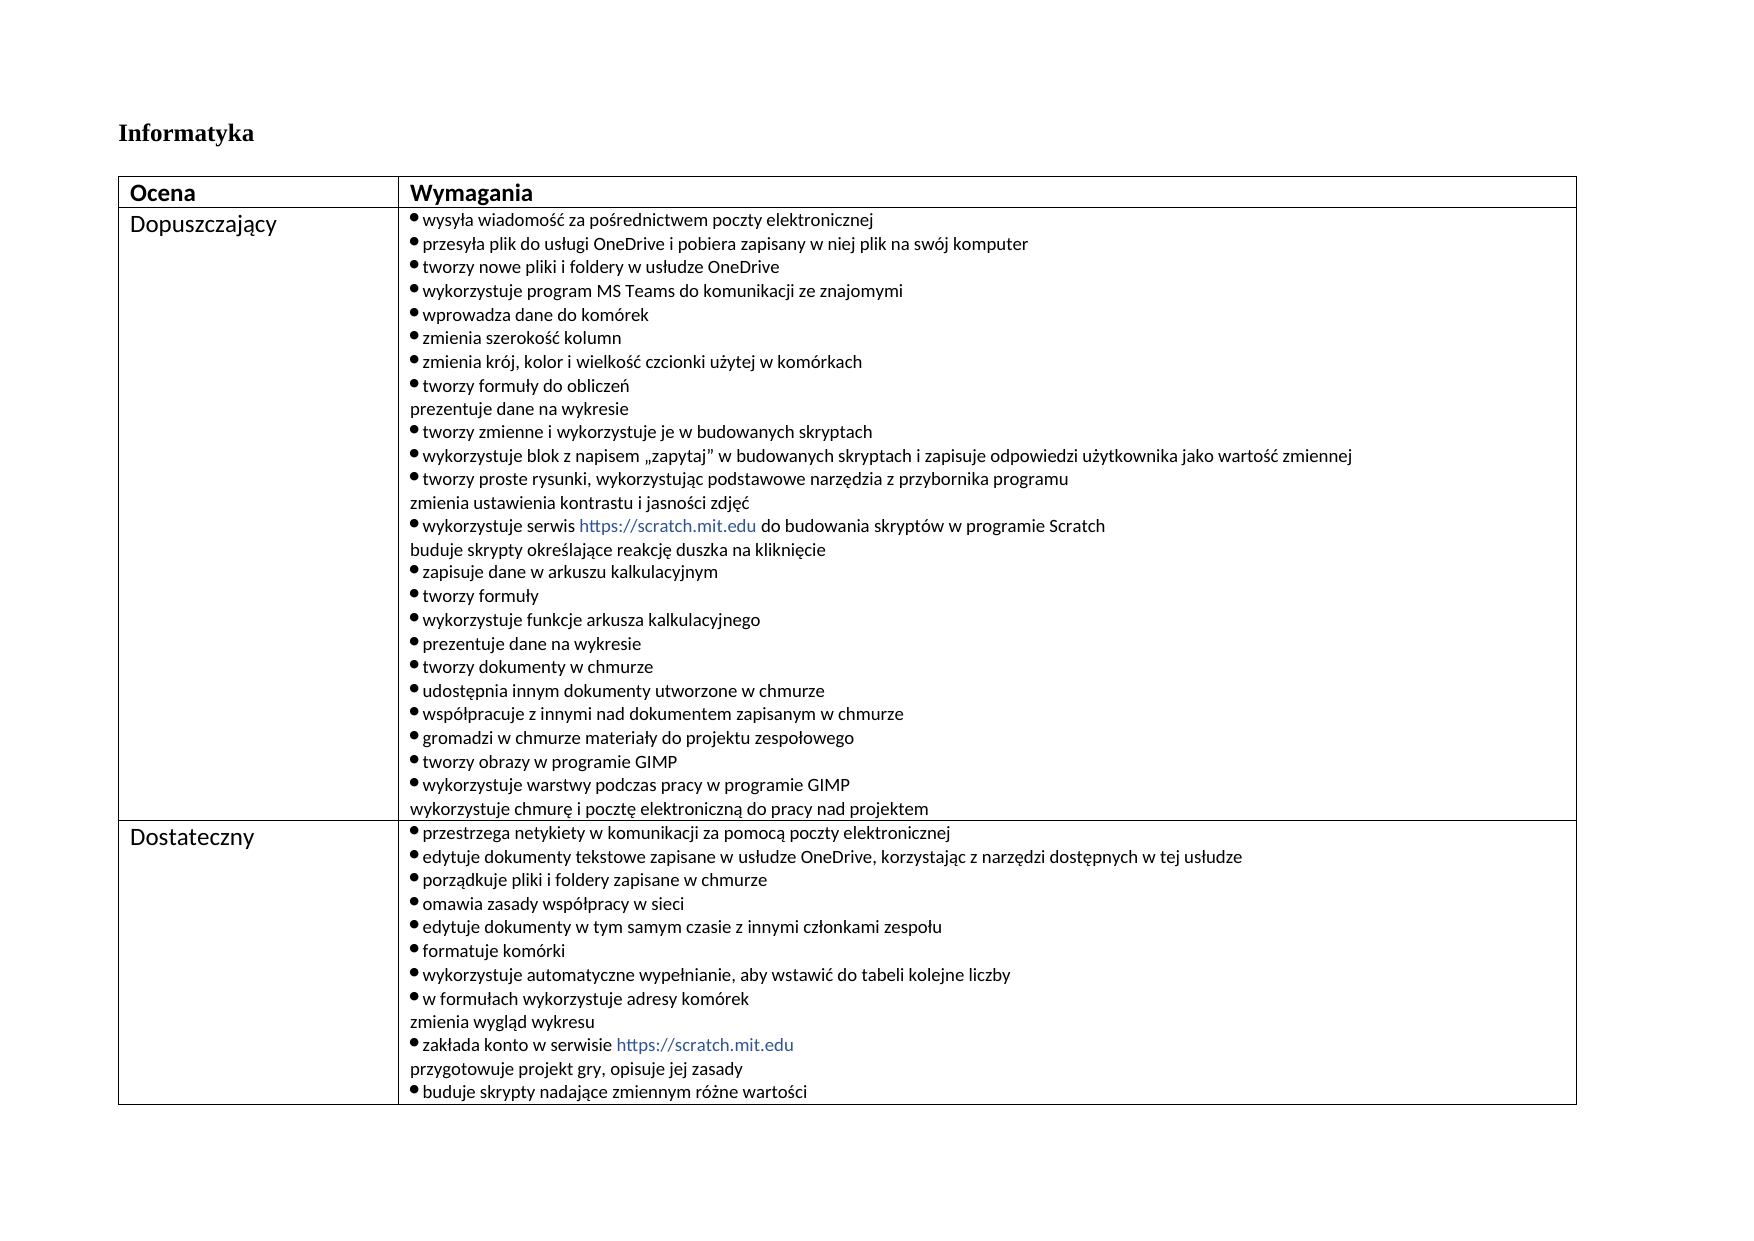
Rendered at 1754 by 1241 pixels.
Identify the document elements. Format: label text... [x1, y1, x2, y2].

text Informatyka [118, 118, 1636, 147]
table_cell Dostateczny [119, 821, 398, 1103]
table_header Wymagania [399, 177, 1576, 207]
table_cell Dopuszczający [119, 208, 398, 820]
table_cell wysyła wiadomość za pośrednictwem poczty elektronicznej przesyła plik do usługi OneDrive i pobiera zapisany w niej plik na swój komputer tworzy nowe pliki i foldery w usłudze OneDrive wykorzystuje program MS Teams do komunikacji ze znajomymi wprowadza dane do komórek zmienia szerokość kolumn zmienia krój, kolor i wielkość czcionki użytej w komórkach tworzy formuły do obliczeń prezentuje dane na wykresie tworzy zmienne i wykorzystuje je w budowanych skryptach wykorzystuje blok z napisem „zapytaj” w budowanych skryptach i zapisuje odpowiedzi użytkownika jako wartość zmiennej tworzy proste rysunki, wykorzystując podstawowe narzędzia z przybornika programu zmienia ustawienia kontrastu i jasności zdjęć wykorzystuje serwis https://scratch.mit.edu do budowania skryptów w programie Scratch buduje skrypty określające reakcję duszka na kliknięcie zapisuje dane w arkuszu kalkulacyjnym tworzy formuły wykorzystuje funkcje arkusza kalkulacyjnego prezentuje dane na wykresie tworzy dokumenty w chmurze udostępnia innym dokumenty utworzone w chmurze współpracuje z innymi nad dokumentem zapisanym w chmurze gromadzi w chmurze materiały do projektu zespołowego tworzy obrazy w programie GIMP wykorzystuje warstwy podczas pracy w programie GIMP wykorzystuje chmurę i pocztę elektroniczną do pracy nad projektem [399, 208, 1576, 820]
table_header Ocena [119, 177, 398, 207]
table_cell przestrzega netykiety w komunikacji za pomocą poczty elektronicznej edytuje dokumenty tekstowe zapisane w usłudze OneDrive, korzystając z narzędzi dostępnych w tej usłudze porządkuje pliki i foldery zapisane w chmurze omawia zasady współpracy w sieci edytuje dokumenty w tym samym czasie z innymi członkami zespołu formatuje komórki wykorzystuje automatyczne wypełnianie, aby wstawić do tabeli kolejne liczby w formułach wykorzystuje adresy komórek zmienia wygląd wykresu zakłada konto w serwisie https://scratch.mit.edu przygotowuje projekt gry, opisuje jej zasady buduje skrypty nadające zmiennym różne wartości sprawdza spełnienie określonych warunków, wykorzystując bloki z kategorii Wyrażenia pracuje na warstwach kopiuje fragmenty obrazu i wkleja je na różne warstwy [399, 821, 1576, 1103]
